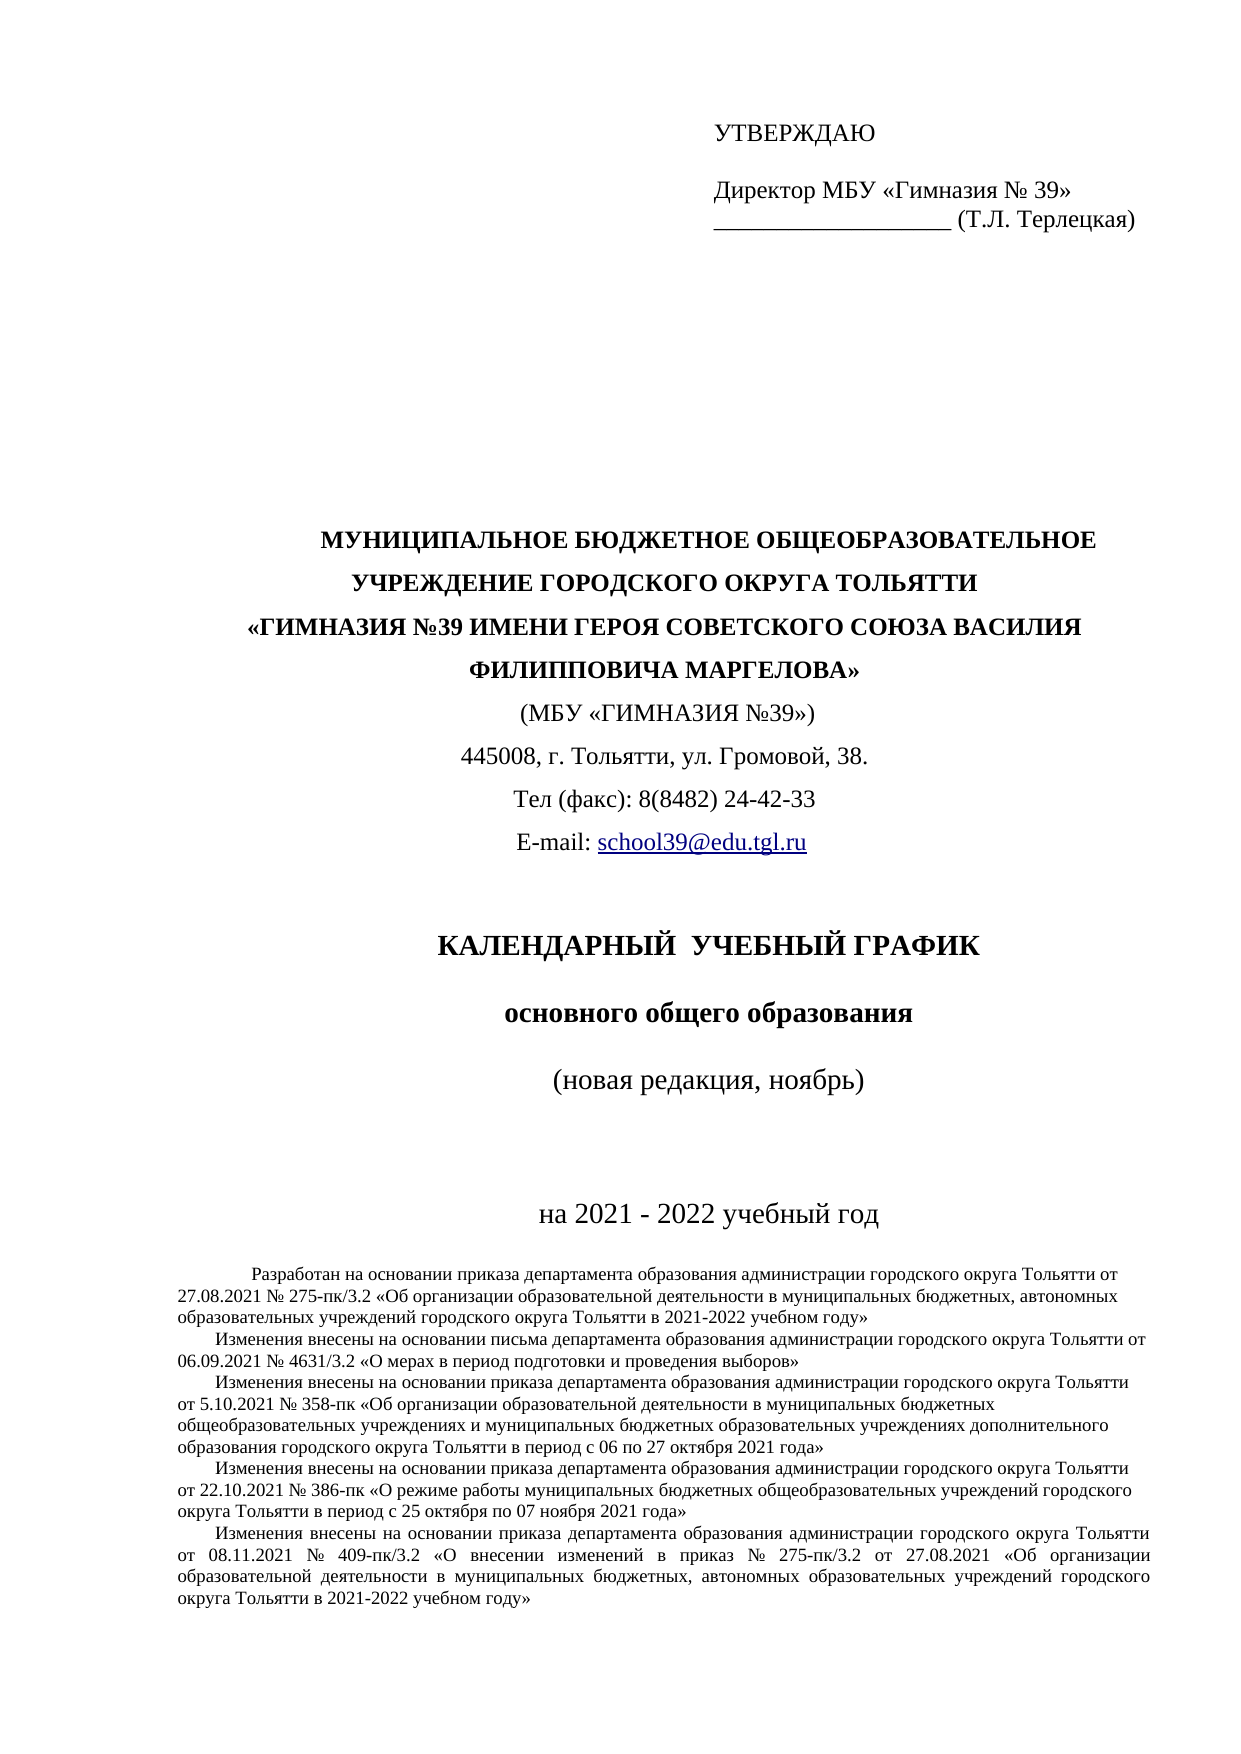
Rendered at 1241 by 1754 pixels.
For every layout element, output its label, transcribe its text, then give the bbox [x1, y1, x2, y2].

text МУНИЦИПАЛЬНОЕ БЮДЖЕТНОЕ ОБЩЕОБРАЗОВАТЕЛЬНОЕ УЧРЕЖДЕНИЕ ГОРОДСКОГО ОКРУГА ТОЛЬЯТТИ [177, 525, 1152, 597]
text 445008, г. Тольятти, ул. Громовой, 38. [177, 741, 1152, 770]
text Разработан на основании приказа департамента образования администрации городского округа Тольятти от 27.08.2021 № 275-пк/3.2 «Об организации образовательной деятельности в муниципальных бюджетных, автономных образовательных учреждений городского округа Тольятти в 2021-2022 учебном году» [177, 1263, 1152, 1328]
text Тел (факс): 8(8482) 24-42-33 [177, 784, 1152, 813]
table_header [168, 118, 702, 324]
table_header УТВЕРЖДАЮ Директор МБУ «Гимназия № 39» ___________________ (Т.Л. Терлецкая) [702, 118, 1161, 324]
text «ГИМНАЗИЯ №39 имени Героя Советского Союза Василия Филипповича Маргелова» [177, 612, 1152, 683]
text Изменения внесены на основании приказа департамента образования администрации городского округа Тольятти от 5.10.2021 № 358-пк «Об организации образовательной деятельности в муниципальных бюджетных общеобразовательных учреждениях и муниципальных бюджетных образовательных учреждениях дополнительного образования городского округа Тольятти в период с 06 по 27 октября 2021 года» [177, 1371, 1152, 1457]
text основного общего образования [177, 995, 1152, 1028]
text (МБУ «ГИМНАЗИЯ №39») [177, 698, 1152, 727]
text на 2021 - 2022 учебный год [177, 1196, 1152, 1230]
text Изменения внесены на основании приказа департамента образования администрации городского округа Тольятти от 22.10.2021 № 386-пк «О режиме работы муниципальных бюджетных общеобразовательных учреждений городского округа Тольятти в период с 25 октября по 07 ноября 2021 года» [177, 1457, 1152, 1522]
text (новая редакция, ноябрь) [177, 1062, 1152, 1096]
text E-mail: school39@edu.tgl.ru [177, 827, 1152, 856]
text Изменения внесены на основании письма департамента образования администрации городского округа Тольятти от 06.09.2021 № 4631/3.2 «О мерах в период подготовки и проведения выборов» [177, 1328, 1152, 1371]
text КАЛЕНДАРНЫЙ УЧЕБНЫЙ ГРАФИК [177, 928, 1152, 961]
text Изменения внесены на основании приказа департамента образования администрации городского округа Тольятти от 08.11.2021 № 409-пк/3.2 «О внесении изменений в приказ № 275-пк/3.2 от 27.08.2021 «Об организации образовательной деятельности в муниципальных бюджетных, автономных образовательных учреждений городского округа Тольятти в 2021-2022 учебном году» [177, 1522, 1152, 1608]
